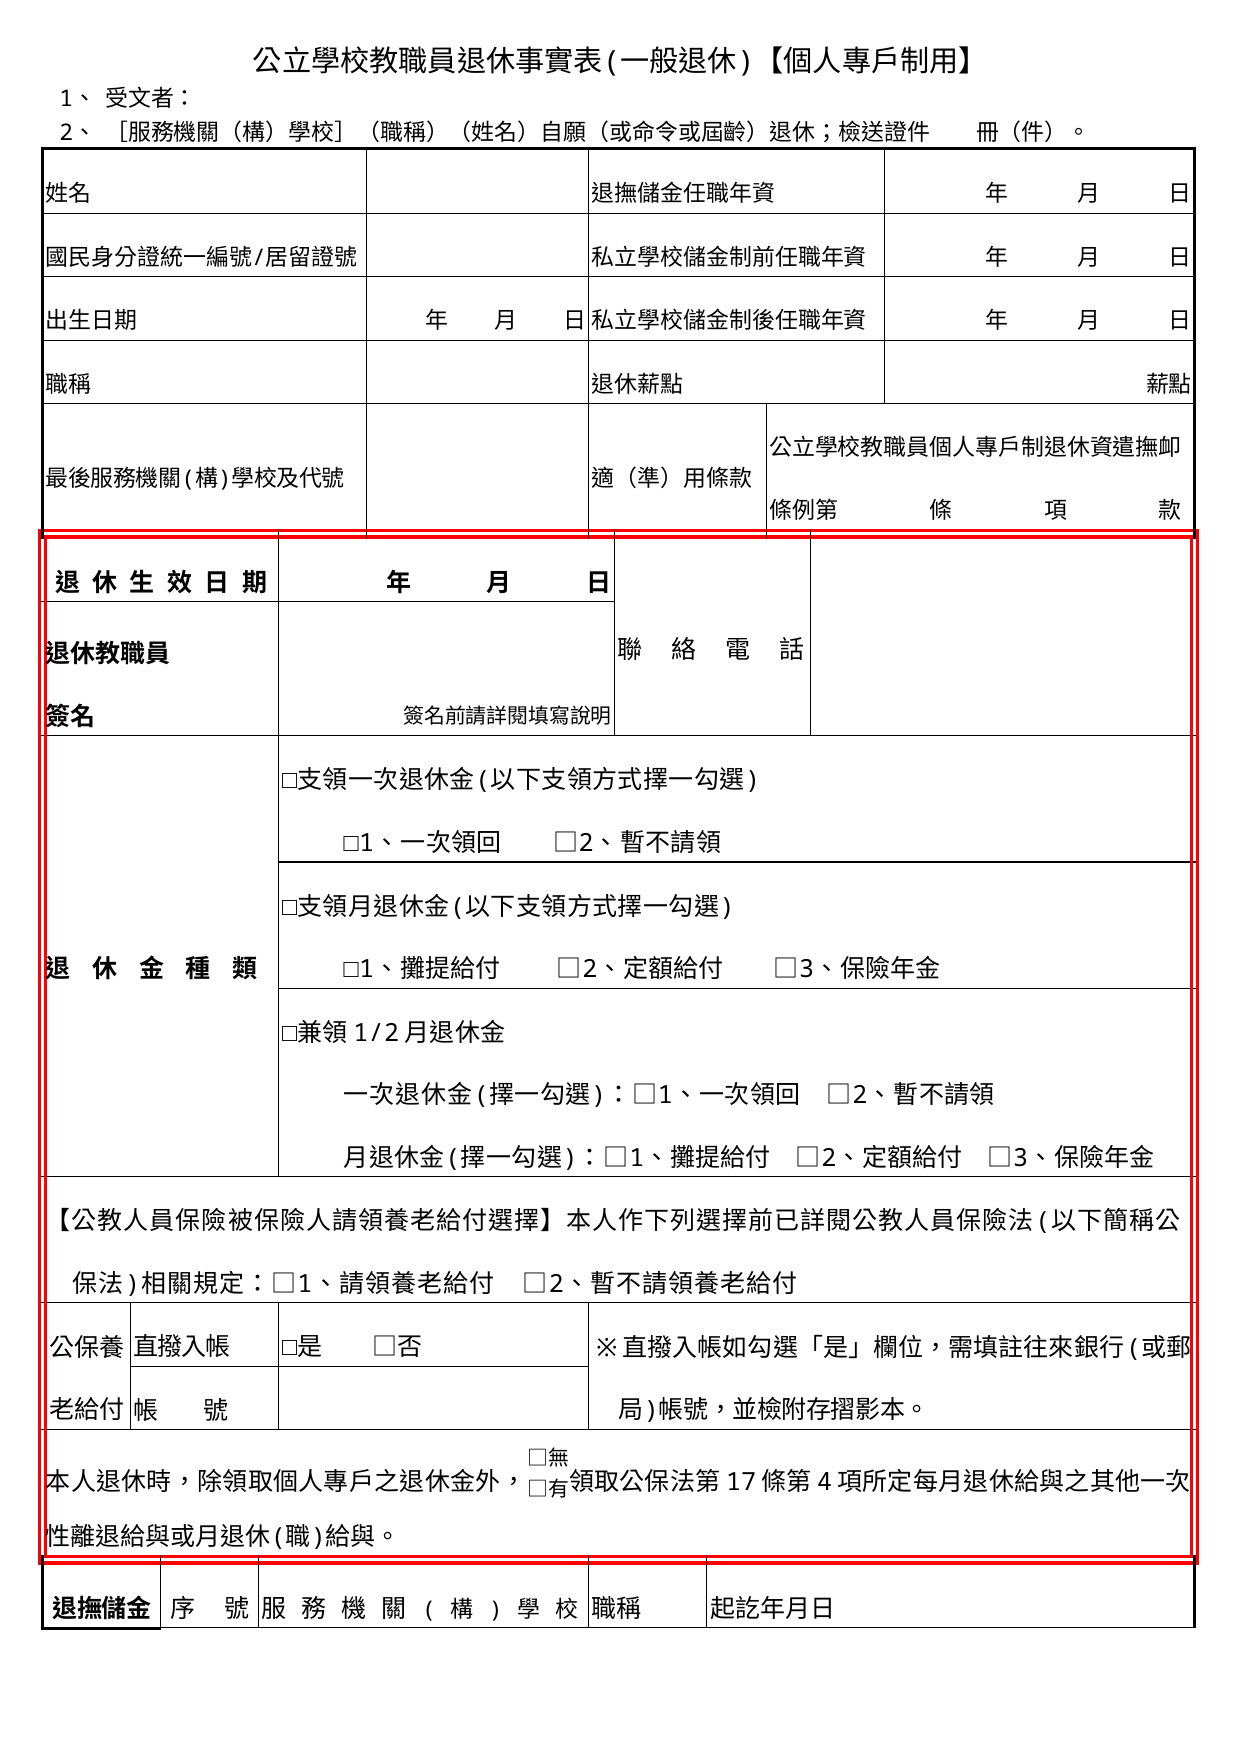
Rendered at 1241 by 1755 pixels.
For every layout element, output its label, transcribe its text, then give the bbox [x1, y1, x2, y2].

table_cell 年 月 日 [367, 277, 588, 339]
table_cell 退休金種類 [47, 736, 278, 1176]
table_cell 國民身分證統一編號/居留證號 [44, 214, 366, 276]
table_cell [811, 539, 1190, 735]
table_cell [367, 341, 588, 403]
table_cell 職稱 [589, 1565, 706, 1627]
table_cell 公立學校教職員個人專戶制退休資遣撫卹條例第 條 項 款 [767, 404, 1193, 529]
table_cell [279, 1367, 588, 1429]
table_cell 職稱 [44, 341, 366, 403]
table_cell 序號 [161, 1565, 258, 1627]
table_cell 退休生效日期 [47, 539, 278, 601]
table_cell 本人退休時，除領取個人專戶之退休金外，□無□有領取公保法第17條第4項所定每月退休給與之其他一次性離退給與或月退休(職)給與。 [47, 1430, 1190, 1555]
table_cell 退休教職員 簽名 [47, 602, 278, 735]
table_cell 年 月 日 [885, 214, 1193, 276]
table_cell 帳 號 [131, 1367, 278, 1429]
table_cell ※直撥入帳如勾選「是」欄位，需填註往來銀行(或郵局)帳號，並檢附存摺影本。 [589, 1303, 1190, 1429]
table_cell □支領一次退休金(以下支領方式擇一勾選) □1、一次領回 □2、暫不請領 [279, 736, 1190, 861]
table_cell 退撫儲金 [44, 1565, 160, 1627]
table_cell 適（準）用條款 [589, 404, 766, 529]
table_cell 薪點 [885, 341, 1193, 403]
text 公立學校教職員退休事實表(一般退休)【個人專戶制用】 [59, 38, 1181, 80]
table_cell □兼領1/2月退休金 一次退休金(擇一勾選)：□1、一次領回 □2、暫不請領 月退休金(擇一勾選)：□1、攤提給付 □2、定額給付 □3、保險年金 [279, 989, 1190, 1176]
table_header 退撫儲金任職年資 [589, 150, 884, 212]
table_cell 公保養老給付 [47, 1303, 130, 1429]
table_header 年 月 日 [885, 150, 1193, 212]
table_cell 私立學校儲金制前任職年資 [589, 214, 884, 276]
table_cell 年 月 日 [279, 539, 614, 601]
table_header [367, 150, 588, 212]
table_cell 服務機關(構)學校 [259, 1565, 588, 1627]
table_cell 聯絡電話 [615, 539, 810, 735]
list 受文者： [59, 80, 1181, 113]
table_cell 出生日期 [44, 277, 366, 339]
table_cell 最後服務機關(構)學校及代號 [44, 404, 366, 529]
table_cell 直撥入帳 [131, 1303, 278, 1366]
table_cell 簽名前請詳閱填寫說明 [279, 602, 614, 735]
table_cell 起訖年月日 [707, 1565, 1193, 1627]
table_cell [367, 404, 588, 529]
table_cell 私立學校儲金制後任職年資 [589, 277, 884, 339]
table_cell □是 □否 [279, 1303, 588, 1366]
list ［服務機關（構）學校］（職稱）（姓名）自願（或命令或屆齡）退休；檢送證件 冊（件）。 [59, 113, 1181, 147]
table_cell 【公教人員保險被保險人請領養老給付選擇】本人作下列選擇前已詳閱公教人員保險法(以下簡稱公保法)相關規定：□1、請領養老給付 □2、暫不請領養老給付 [47, 1177, 1190, 1302]
table_cell 年 月 日 [885, 277, 1193, 339]
table_header 姓名 [44, 150, 366, 212]
table_cell □支領月退休金(以下支領方式擇一勾選) □1、攤提給付 □2、定額給付 □3、保險年金 [279, 863, 1190, 987]
table_cell 退休薪點 [589, 341, 884, 403]
table_cell [367, 214, 588, 276]
